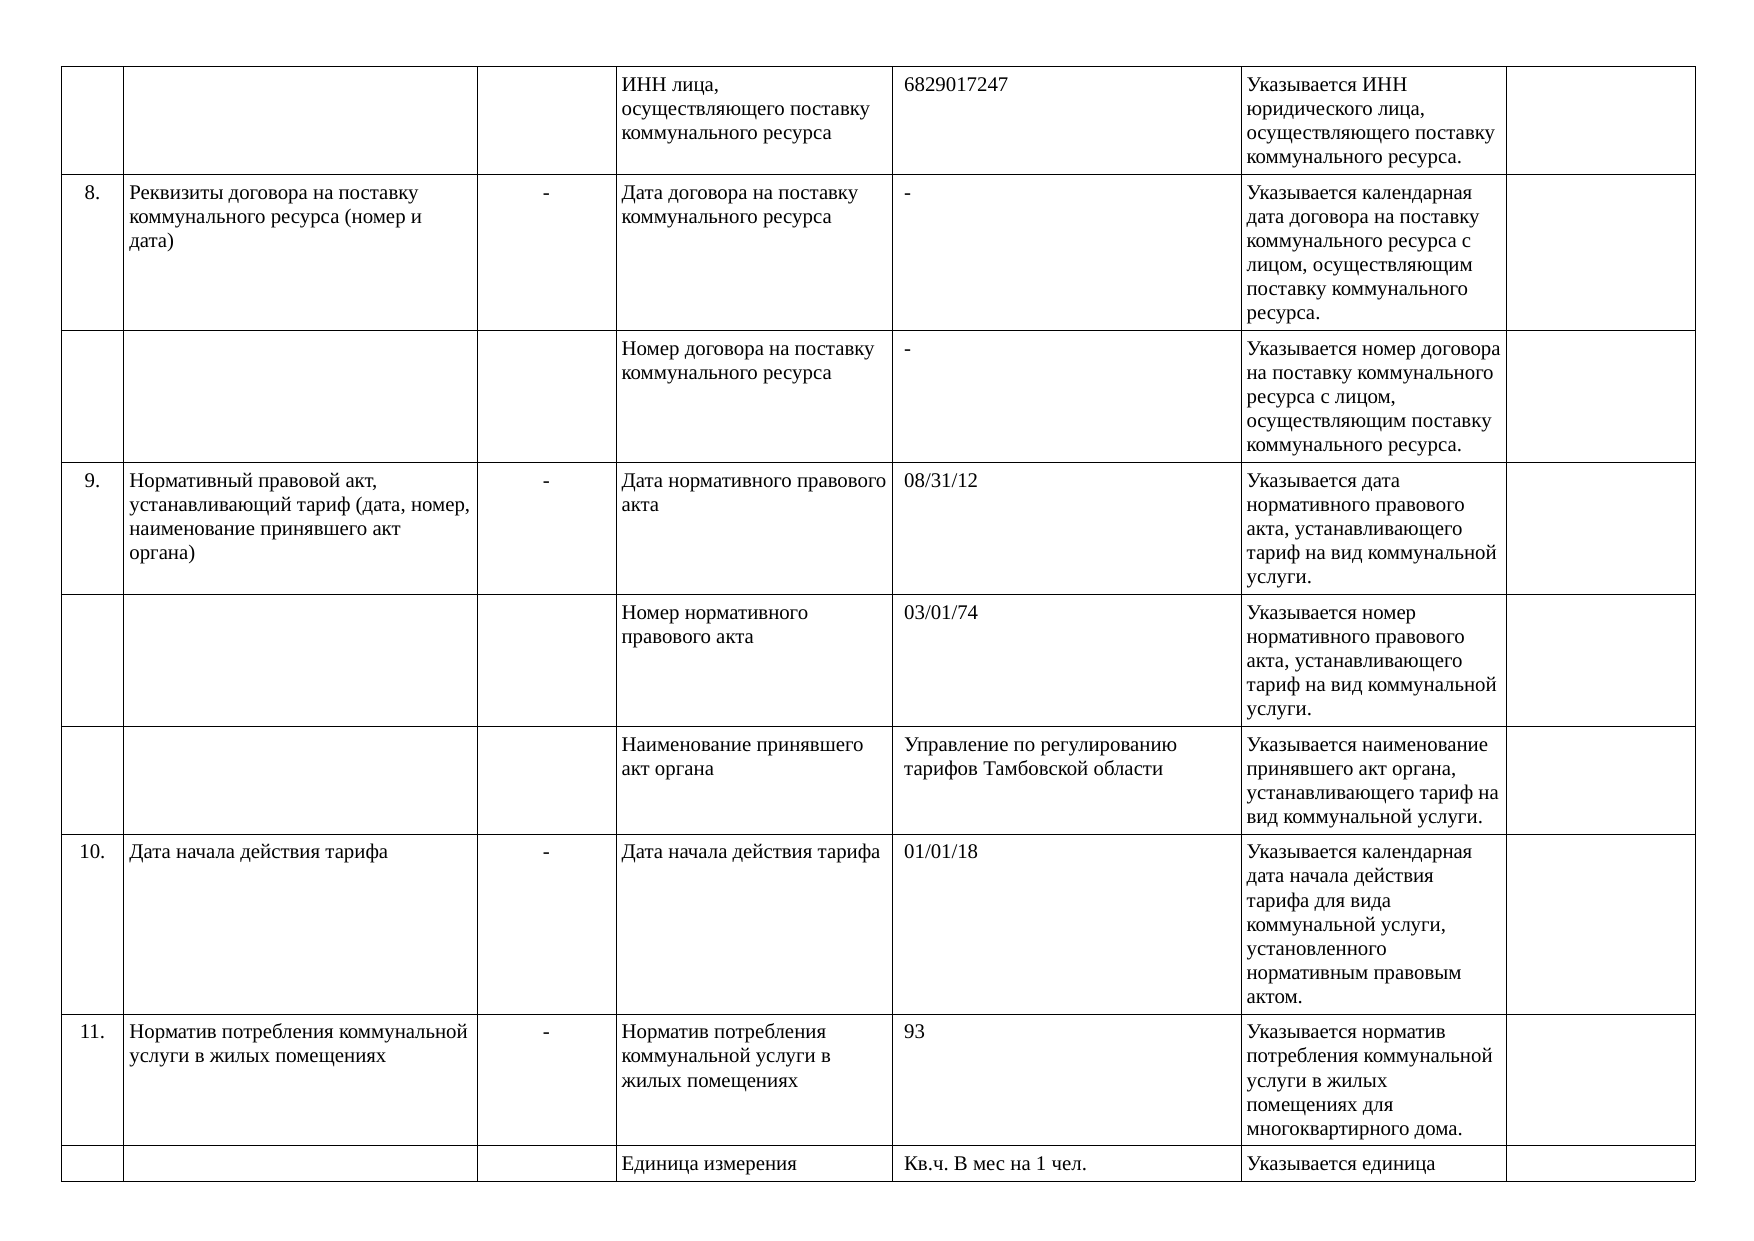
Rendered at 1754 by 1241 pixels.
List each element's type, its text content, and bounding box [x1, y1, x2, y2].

table_cell Указывается номер нормативного правового акта, устанавливающего тариф на вид коммунальной услуги. [1242, 595, 1506, 726]
table_cell [1507, 835, 1695, 1013]
table_cell Указывается дата нормативного правового акта, устанавливающего тариф на вид коммунальной услуги. [1242, 463, 1506, 594]
table_cell [478, 1146, 616, 1181]
table_cell [1507, 463, 1695, 594]
table_cell Дата начала действия тарифа [124, 835, 477, 1013]
table_cell [1507, 331, 1695, 462]
table_cell 01.01.18 [893, 835, 1241, 1013]
table_cell Управление по регулированию тарифов Тамбовской области [893, 727, 1241, 833]
table_cell - [893, 175, 1241, 330]
table_cell Реквизиты договора на поставку коммунального ресурса (номер и дата) [124, 175, 477, 330]
table_cell Дата начала действия тарифа [617, 835, 892, 1013]
table_cell 01.03.74 [893, 595, 1241, 726]
table_cell Дата договора на поставку коммунального ресурса [617, 175, 892, 330]
table_cell - [478, 835, 616, 1013]
table_cell - [478, 463, 616, 594]
table_cell 6829017247 [893, 67, 1241, 174]
table_cell Кв.ч. В мес на 1 чел. [893, 1146, 1241, 1181]
table_cell 93 [893, 1015, 1241, 1145]
table_cell [478, 67, 616, 174]
table_cell Указывается номер договора на поставку коммунального ресурса с лицом, осуществляющим поставку коммунального ресурса. [1242, 331, 1506, 462]
table_cell Единица измерения [617, 1146, 892, 1181]
table_cell [1507, 727, 1695, 833]
table_cell - [478, 175, 616, 330]
table_cell [1507, 1015, 1695, 1145]
table_cell Указывается календарная дата начала действия тарифа для вида коммунальной услуги, установленного нормативным правовым актом. [1242, 835, 1506, 1013]
table_cell Норматив потребления коммунальной услуги в жилых помещениях [617, 1015, 892, 1145]
table_cell [62, 727, 123, 833]
table_cell [1507, 595, 1695, 726]
table_cell [62, 595, 123, 726]
table_cell - [893, 331, 1241, 462]
table_cell 10. [62, 835, 123, 1013]
table_cell Номер договора на поставку коммунального ресурса [617, 331, 892, 462]
table_cell [478, 331, 616, 462]
table_cell - [478, 1015, 616, 1145]
table_cell [1507, 67, 1695, 174]
table_cell ИНН лица, осуществляющего поставку коммунального ресурса [617, 67, 892, 174]
table_cell Указывается календарная дата договора на поставку коммунального ресурса с лицом, осуществляющим поставку коммунального ресурса. [1242, 175, 1506, 330]
table_cell [124, 1146, 477, 1181]
table_cell [62, 67, 123, 174]
table_cell Норматив потребления коммунальной услуги в жилых помещениях [124, 1015, 477, 1145]
table_cell 31.08.12 [893, 463, 1241, 594]
table_cell 8. [62, 175, 123, 330]
table_cell [124, 67, 477, 174]
table_cell [478, 595, 616, 726]
table_cell [124, 331, 477, 462]
table_cell Указывается норматив потребления коммунальной услуги в жилых помещениях для многоквартирного дома. [1242, 1015, 1506, 1145]
table_cell Номер нормативного правового акта [617, 595, 892, 726]
table_cell [62, 331, 123, 462]
table_cell [124, 727, 477, 833]
table_cell Дата нормативного правового акта [617, 463, 892, 594]
table_cell [1507, 175, 1695, 330]
table_cell 11. [62, 1015, 123, 1145]
table_cell Наименование принявшего акт органа [617, 727, 892, 833]
table_cell Указывается единица [1242, 1146, 1506, 1181]
table_cell Указывается наименование принявшего акт органа, устанавливающего тариф на вид коммунальной услуги. [1242, 727, 1506, 833]
table_cell Нормативный правовой акт, устанавливающий тариф (дата, номер, наименование принявшего акт органа) [124, 463, 477, 594]
table_cell [1507, 1146, 1695, 1181]
table_cell [478, 727, 616, 833]
table_cell Указывается ИНН юридического лица, осуществляющего поставку коммунального ресурса. [1242, 67, 1506, 174]
table_cell [124, 595, 477, 726]
table_cell [62, 1146, 123, 1181]
table_cell 9. [62, 463, 123, 594]
